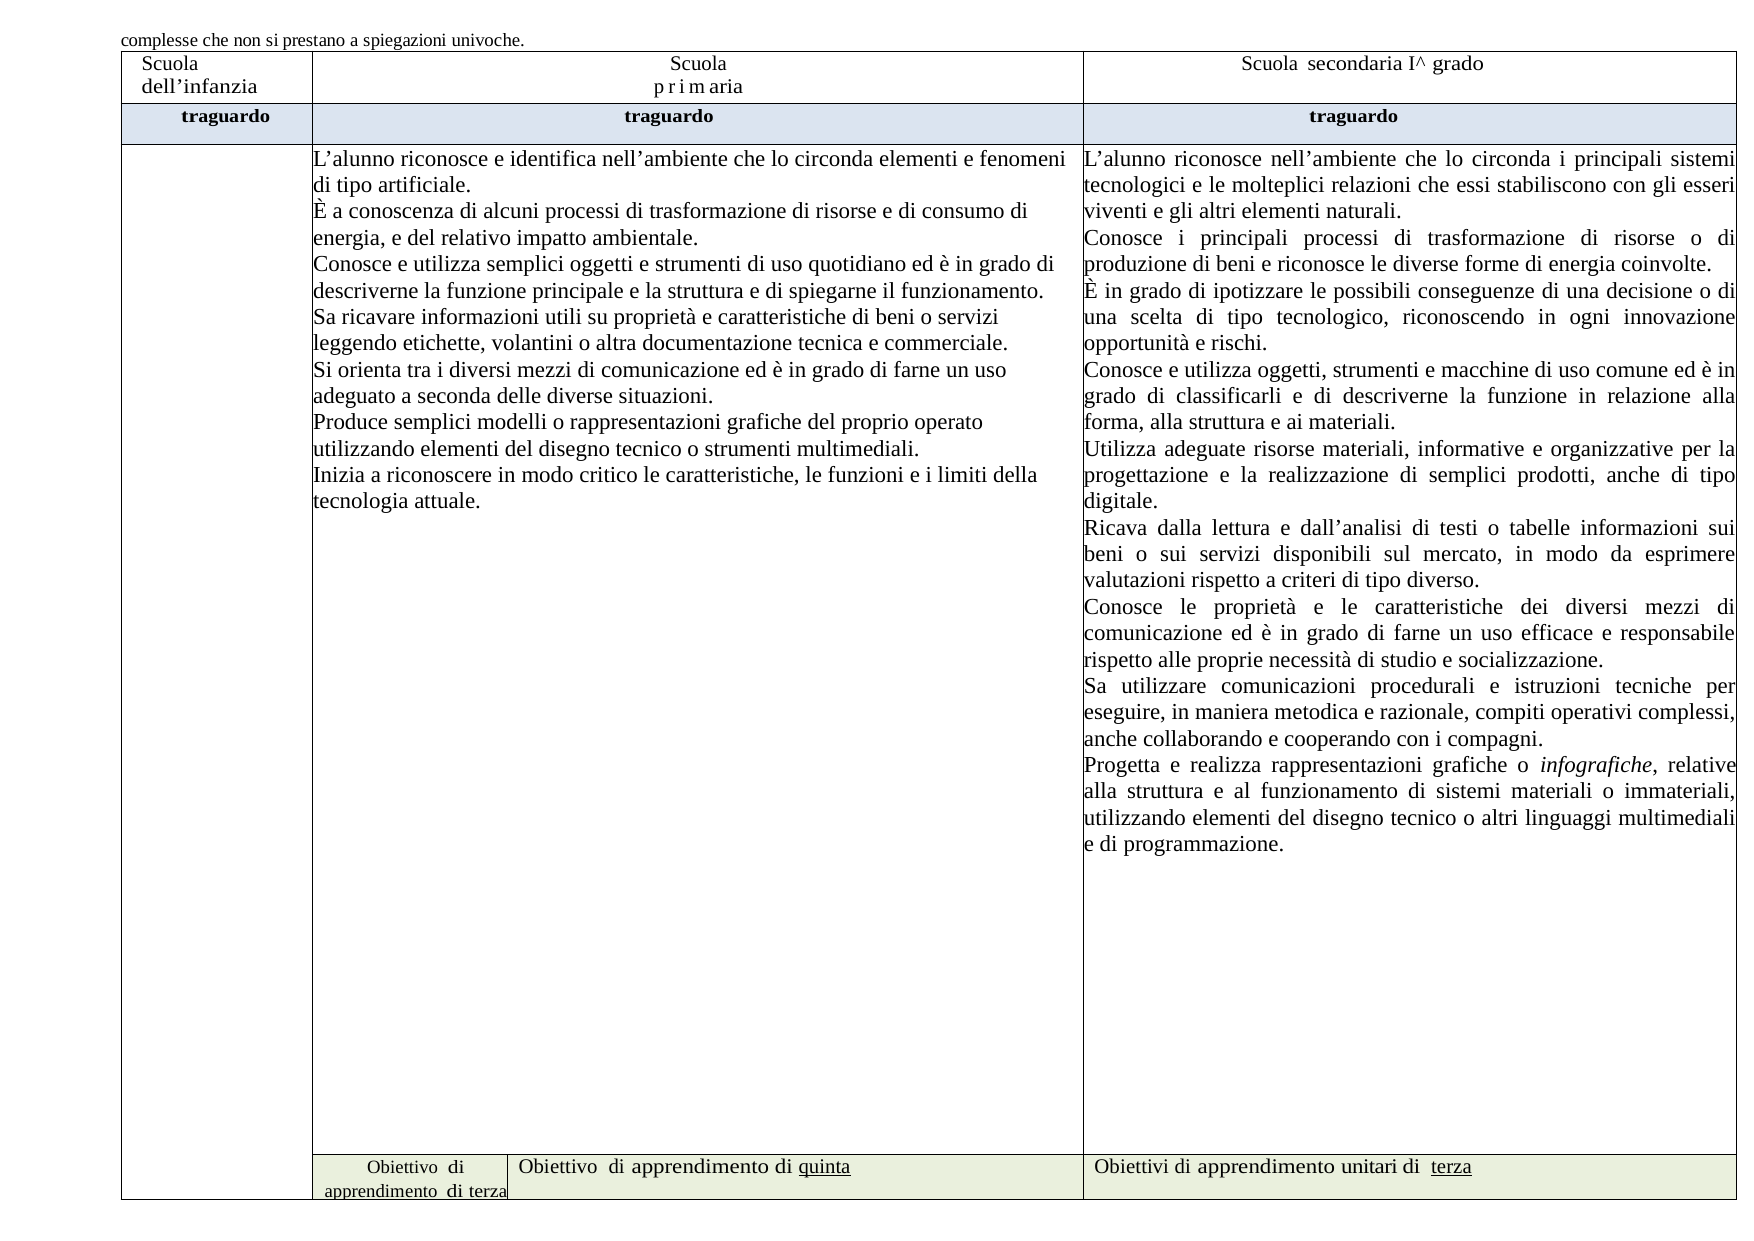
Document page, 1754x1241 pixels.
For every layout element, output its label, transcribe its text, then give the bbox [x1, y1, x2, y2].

table_cell Obiettivo di apprendimento di terza [313, 1155, 507, 1199]
table_header Scuola secondaria I^ grado [1084, 52, 1736, 103]
table_cell L’alunno riconosce e identifica nell’ambiente che lo circonda elementi e fenomeni di tipo artificiale. È a conoscenza di alcuni processi di trasformazione di risorse e di consumo di energia, e del relativo impatto ambientale. Conosce e utilizza semplici oggetti e strumenti di uso quotidiano ed è in grado di descriverne la funzione principale e la struttura e di spiegarne il funzionamento. Sa ricavare informazioni utili su proprietà e caratteristiche di beni o servizi leggendo etichette, volantini o altra documentazione tecnica e commerciale. Si orienta tra i diversi mezzi di comunicazione ed è in grado di farne un uso adeguato a seconda delle diverse situazioni. Produce semplici modelli o rappresentazioni grafiche del proprio operato utilizzando elementi del disegno tecnico o strumenti multimediali. Inizia a riconoscere in modo critico le caratteristiche, le funzioni e i limiti della tecnologia attuale. [313, 145, 1083, 1154]
table_cell traguardo [1084, 104, 1736, 144]
table_cell traguardo [122, 104, 312, 144]
table_cell Obiettivo di apprendimento di quinta [508, 1155, 1083, 1199]
text complesse che non si prestano a spiegazioni univoche. [121, 29, 1620, 51]
table_cell L’alunno riconosce nell’ambiente che lo circonda i principali sistemi tecnologici e le molteplici relazioni che essi stabiliscono con gli esseri viventi e gli altri elementi naturali. Conosce i principali processi di trasformazione di risorse o di produzione di beni e riconosce le diverse forme di energia coinvolte. È in grado di ipotizzare le possibili conseguenze di una decisione o di una scelta di tipo tecnologico, riconoscendo in ogni innovazione opportunità e rischi. Conosce e utilizza oggetti, strumenti e macchine di uso comune ed è in grado di classificarli e di descriverne la funzione in relazione alla forma, alla struttura e ai materiali. Utilizza adeguate risorse materiali, informative e organizzative per la progettazione e la realizzazione di semplici prodotti, anche di tipo digitale. Ricava dalla lettura e dall’analisi di testi o tabelle informazioni sui beni o sui servizi disponibili sul mercato, in modo da esprimere valutazioni rispetto a criteri di tipo diverso. Conosce le proprietà e le caratteristiche dei diversi mezzi di comunicazione ed è in grado di farne un uso efficace e responsabile rispetto alle proprie necessità di studio e socializzazione. Sa utilizzare comunicazioni procedurali e istruzioni tecniche per eseguire, in maniera metodica e razionale, compiti operativi complessi, anche collaborando e cooperando con i compagni. Progetta e realizza rappresentazioni grafiche o infografiche, relative alla struttura e al funzionamento di sistemi materiali o immateriali, utilizzando elementi del disegno tecnico o altri linguaggi multimediali e di programmazione. [1084, 145, 1736, 1154]
table_header Scuola primaria [313, 52, 1083, 103]
table_cell [122, 145, 312, 1199]
table_cell Obiettivi di apprendimento unitari di terza [1084, 1155, 1736, 1199]
table_header Scuola dell’infanzia [122, 52, 312, 103]
table_cell traguardo [313, 104, 1083, 144]
